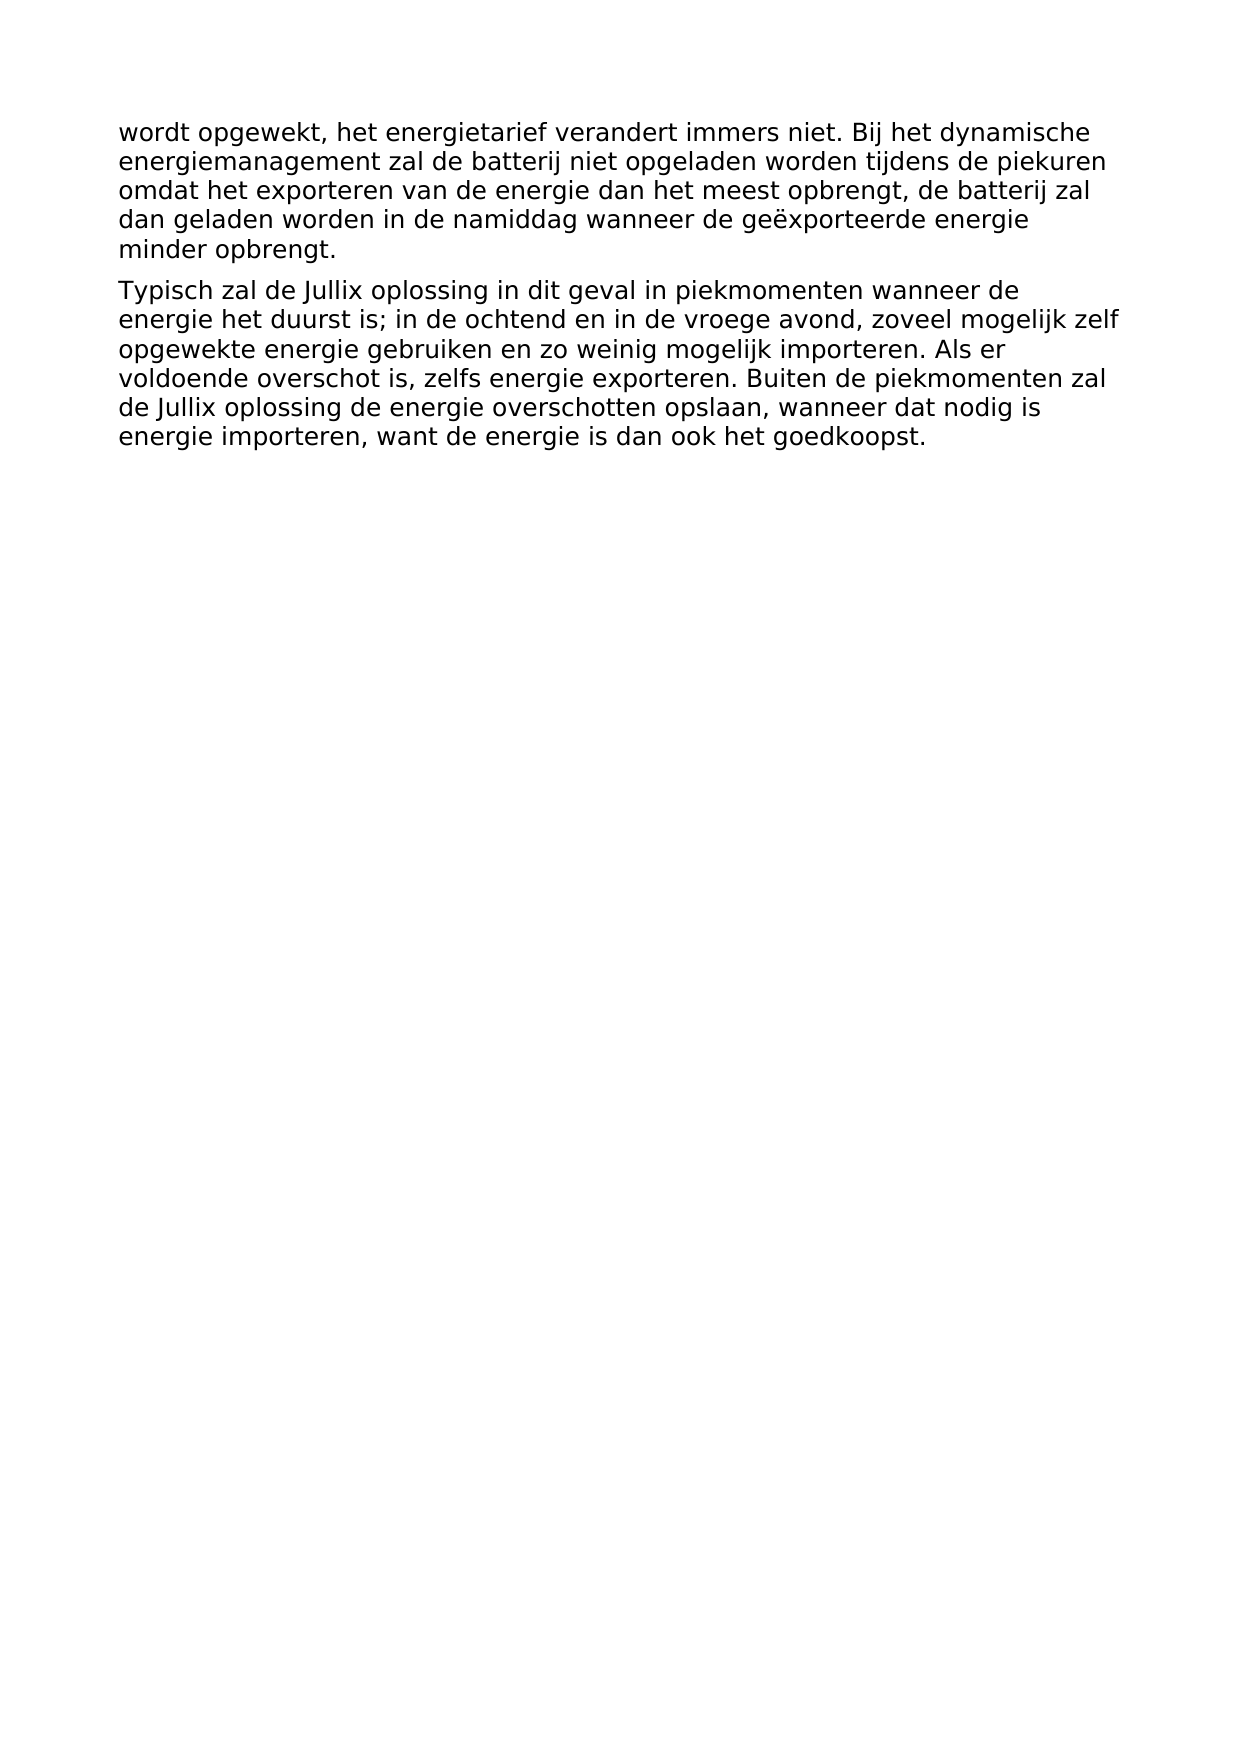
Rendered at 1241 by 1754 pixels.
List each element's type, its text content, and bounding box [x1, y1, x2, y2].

text wordt opgewekt, het energietarief verandert immers niet. Bij het dynamische energiemanagement zal de batterij niet opgeladen worden tijdens de piekuren omdat het exporteren van de energie dan het meest opbrengt, de batterij zal dan geladen worden in de namiddag wanneer de geëxporteerde energie minder opbrengt. [118, 118, 1122, 264]
text Typisch zal de Jullix oplossing in dit geval in piekmomenten wanneer de energie het duurst is; in de ochtend en in de vroege avond, zoveel mogelijk zelf opgewekte energie gebruiken en zo weinig mogelijk importeren. Als er voldoende overschot is, zelfs energie exporteren. Buiten de piekmomenten zal de Jullix oplossing de energie overschotten opslaan, wanneer dat nodig is energie importeren, want de energie is dan ook het goedkoopst. [118, 276, 1122, 451]
